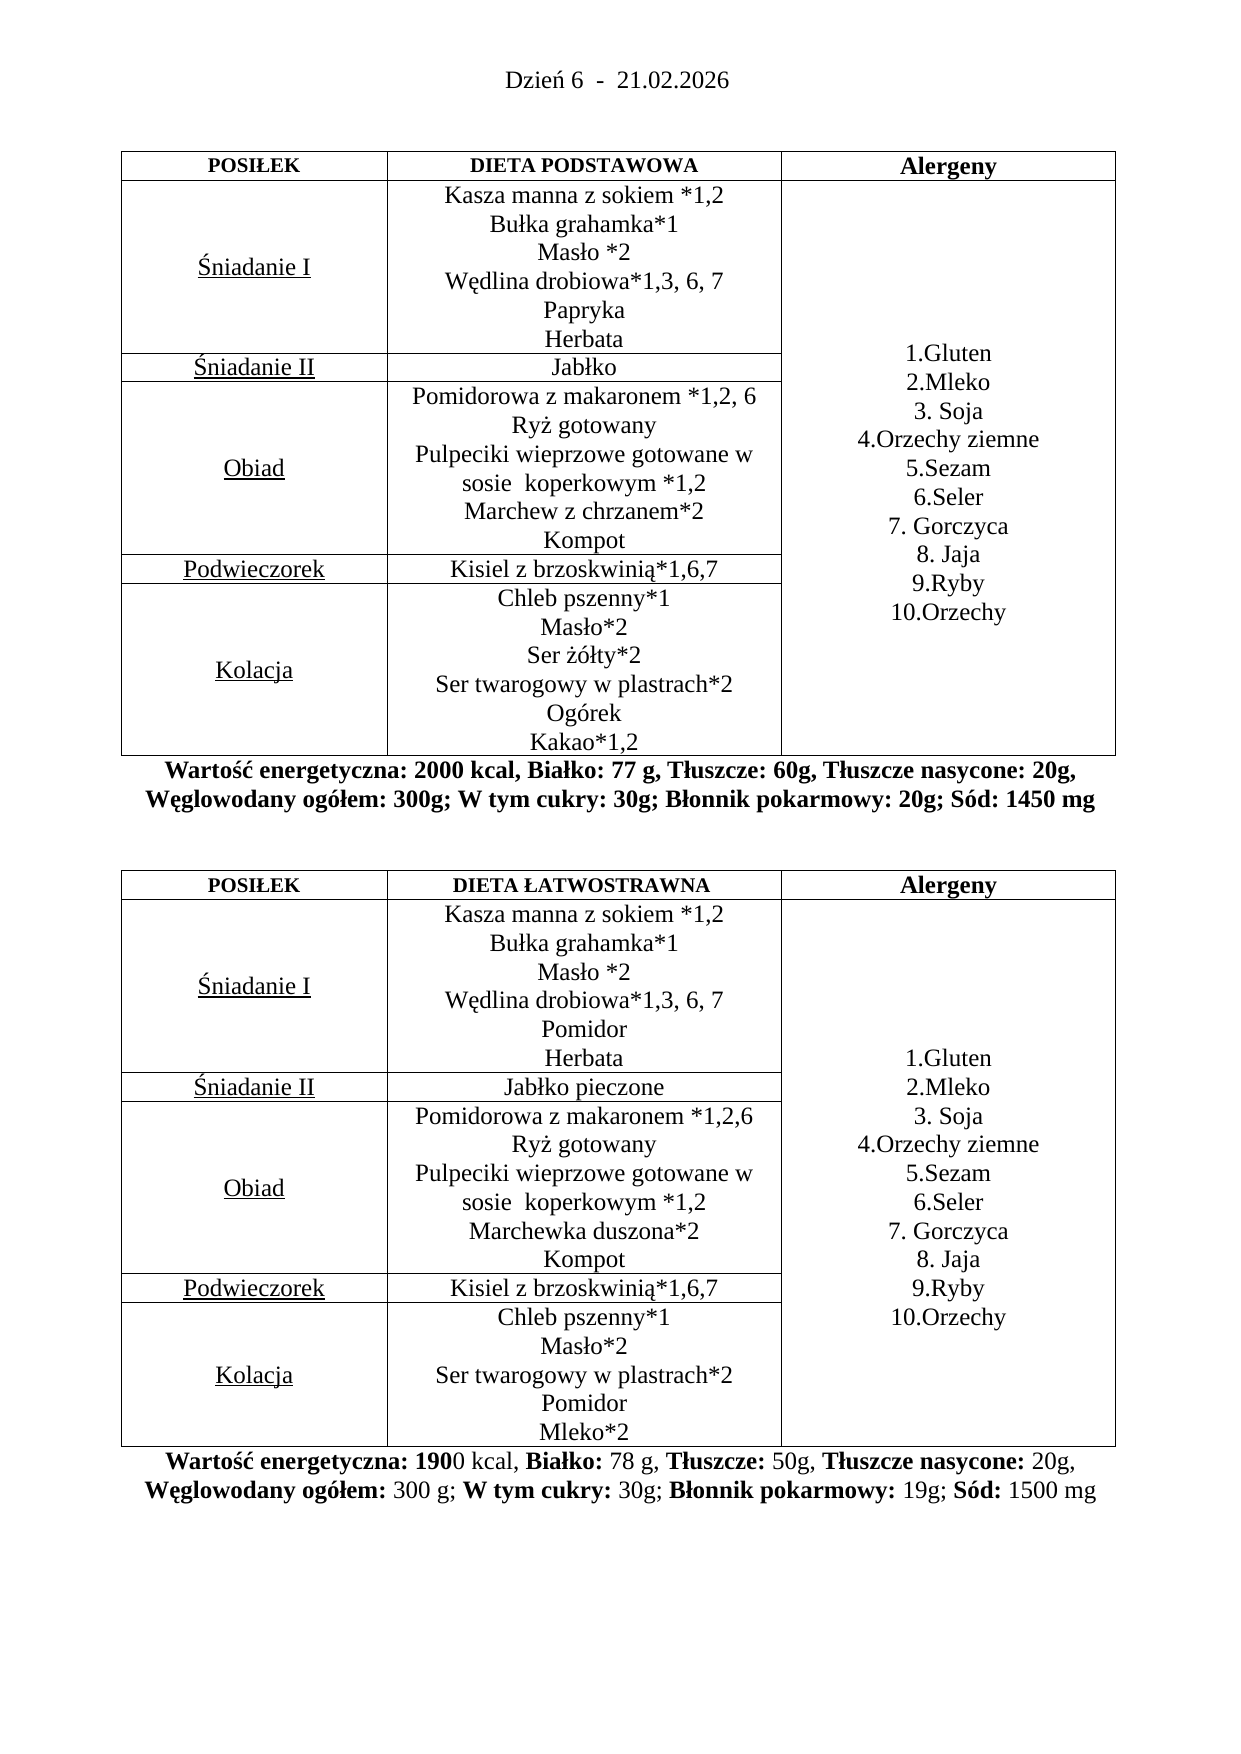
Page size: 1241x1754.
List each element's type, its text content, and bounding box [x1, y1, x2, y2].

table_header DIETA ŁATWOSTRAWNA [388, 871, 781, 899]
text Wartość energetyczna: 2000 kcal, Białko: 77 g, Tłuszcze: 60g, Tłuszcze nasycone: 20g, Węglowodany ogółem: 300g; W tym cukry: 30g; Błonnik pokarmowy: 20g; Sód: 1450 mg [118, 755, 1122, 813]
table_cell Podwieczorek [122, 555, 387, 583]
table_cell 1.Gluten 2.Mleko 3. Soja 4.Orzechy ziemne 5.Sezam 6.Seler 7. Gorczyca 8. Jaja 9.Ryby 10.Orzechy [782, 181, 1115, 755]
table_cell Pomidorowa z makaronem *1,2, 6 Ryż gotowany Pulpeciki wieprzowe gotowane w sosie koperkowym *1,2 Marchew z chrzanem*2 Kompot [388, 382, 781, 554]
table_cell 1.Gluten 2.Mleko 3. Soja 4.Orzechy ziemne 5.Sezam 6.Seler 7. Gorczyca 8. Jaja 9.Ryby 10.Orzechy [782, 900, 1115, 1446]
table_cell Kisiel z brzoskwinią*1,6,7 [388, 555, 781, 583]
table_cell Jabłko pieczone [388, 1073, 781, 1101]
table_cell Jabłko [388, 354, 781, 381]
table_cell Obiad [122, 1102, 387, 1273]
table_header POSIŁEK [122, 152, 387, 180]
text Dzień 6 - 21.02.2026 [118, 65, 1122, 93]
table_cell Kisiel z brzoskwinią*1,6,7 [388, 1274, 781, 1302]
table_cell Kolacja [122, 1303, 387, 1446]
table_cell Śniadanie I [122, 181, 387, 352]
table_header DIETA PODSTAWOWA [388, 152, 781, 180]
table_cell Obiad [122, 382, 387, 554]
text Wartość energetyczna: 1900 kcal, Białko: 78 g, Tłuszcze: 50g, Tłuszcze nasycone: 20g, Węglowodany ogółem: 300 g; W tym cukry: 30g; Błonnik pokarmowy: 19g; Sód: 1500 mg [118, 1446, 1122, 1504]
table_cell Chleb pszenny*1 Masło*2 Ser twarogowy w plastrach*2 Pomidor Mleko*2 [388, 1303, 781, 1446]
table_cell Podwieczorek [122, 1274, 387, 1302]
table_cell Kasza manna z sokiem *1,2 Bułka grahamka*1 Masło *2 Wędlina drobiowa*1,3, 6, 7 Pomidor Herbata [388, 900, 781, 1072]
table_header POSIŁEK [122, 871, 387, 899]
table_cell Kolacja [122, 584, 387, 755]
table_cell Kasza manna z sokiem *1,2 Bułka grahamka*1 Masło *2 Wędlina drobiowa*1,3, 6, 7 Papryka Herbata [388, 181, 781, 352]
table_cell Chleb pszenny*1 Masło*2 Ser żółty*2 Ser twarogowy w plastrach*2 Ogórek Kakao*1,2 [388, 584, 781, 755]
table_cell Śniadanie II [122, 354, 387, 381]
table_cell Śniadanie II [122, 1073, 387, 1101]
table_cell Śniadanie I [122, 900, 387, 1072]
table_header Alergeny [782, 152, 1115, 180]
table_cell Pomidorowa z makaronem *1,2,6 Ryż gotowany Pulpeciki wieprzowe gotowane w sosie koperkowym *1,2 Marchewka duszona*2 Kompot [388, 1102, 781, 1273]
table_header Alergeny [782, 871, 1115, 899]
